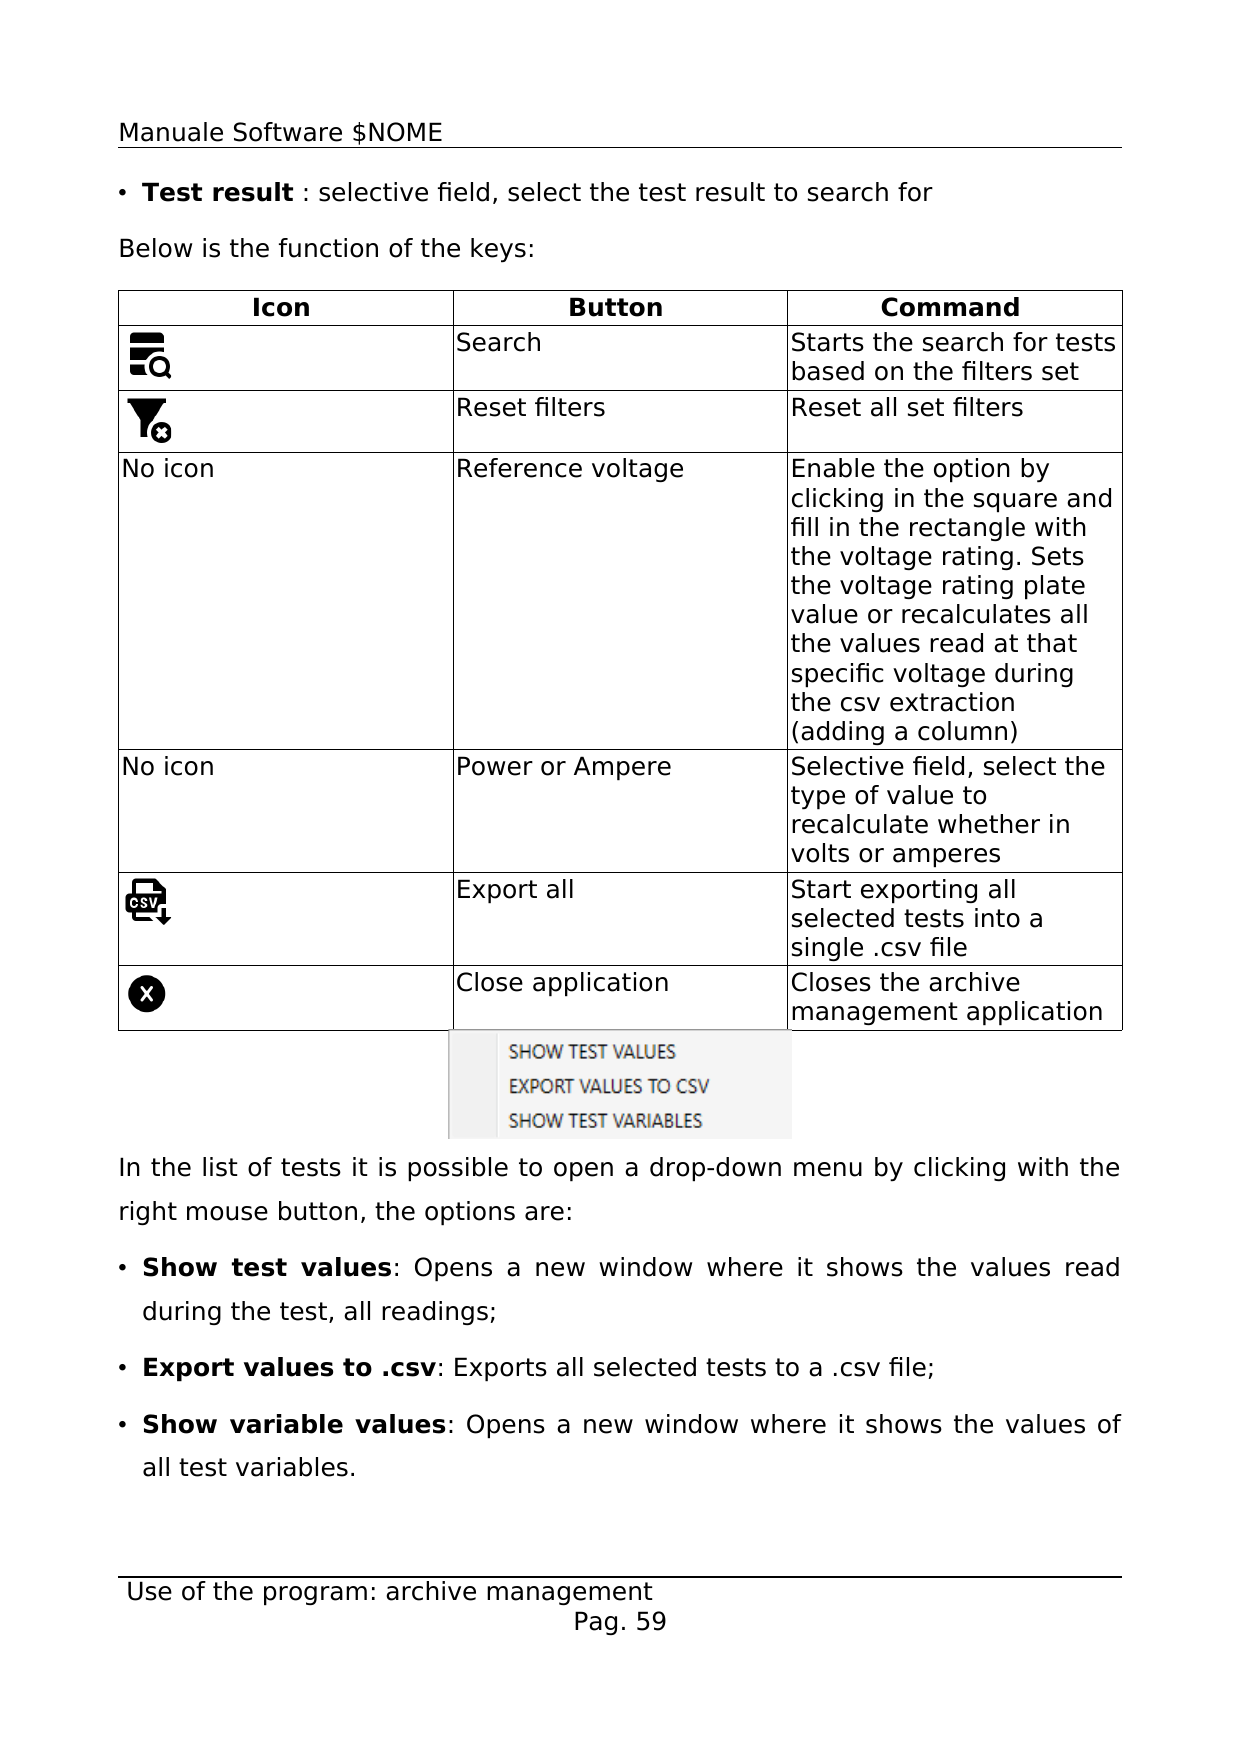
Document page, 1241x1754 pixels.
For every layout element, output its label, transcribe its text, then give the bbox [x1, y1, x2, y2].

list Test result : selective field, select the test result to search for [118, 178, 1122, 207]
table_cell Enable the option by clicking in the square and fill in the rectangle with the voltage rating. Sets the voltage rating plate value or recalculates all the values read at that specific voltage during the csv extraction (adding a column) [788, 453, 1122, 749]
list Show test values: Opens a new window where it shows the values read during the test, all readings; [118, 1253, 1122, 1326]
table_cell [119, 966, 453, 1029]
text Below is the function of the keys: [118, 234, 1122, 263]
table_cell [119, 326, 453, 390]
table_cell Starts the search for tests based on the filters set [788, 326, 1122, 390]
table_cell Close application [454, 966, 787, 1029]
table_cell [119, 391, 453, 452]
table_cell [119, 873, 453, 965]
table_cell Selective field, select the type of value to recalculate whether in volts or amperes [788, 750, 1122, 872]
picture [121, 968, 172, 1019]
text In the list of tests it is possible to open a drop-down menu by clicking with the right mouse button, the options are: [118, 1031, 1122, 1226]
table_cell Closes the archive management application [788, 966, 1122, 1029]
table_cell Search [454, 326, 787, 390]
table_cell Start exporting all selected tests into a single .csv file [788, 873, 1122, 965]
table_header Command [788, 291, 1122, 325]
list Export values to .csv: Exports all selected tests to a .csv file; [118, 1353, 1122, 1383]
table_cell Export all [454, 873, 787, 965]
table_header Button [454, 291, 787, 325]
table_header Icon [119, 291, 453, 325]
picture [121, 328, 172, 379]
picture [121, 392, 172, 443]
table_cell No icon [119, 750, 453, 872]
table_cell No icon [119, 453, 453, 749]
list Show variable values: Opens a new window where it shows the values of all test variables. [118, 1410, 1122, 1483]
table_cell Reset all set filters [788, 391, 1122, 452]
table_cell Reset filters [454, 391, 787, 452]
picture [448, 1029, 792, 1139]
table_cell Reference voltage [454, 453, 787, 749]
table_cell Power or Ampere [454, 750, 787, 872]
picture [121, 874, 172, 925]
